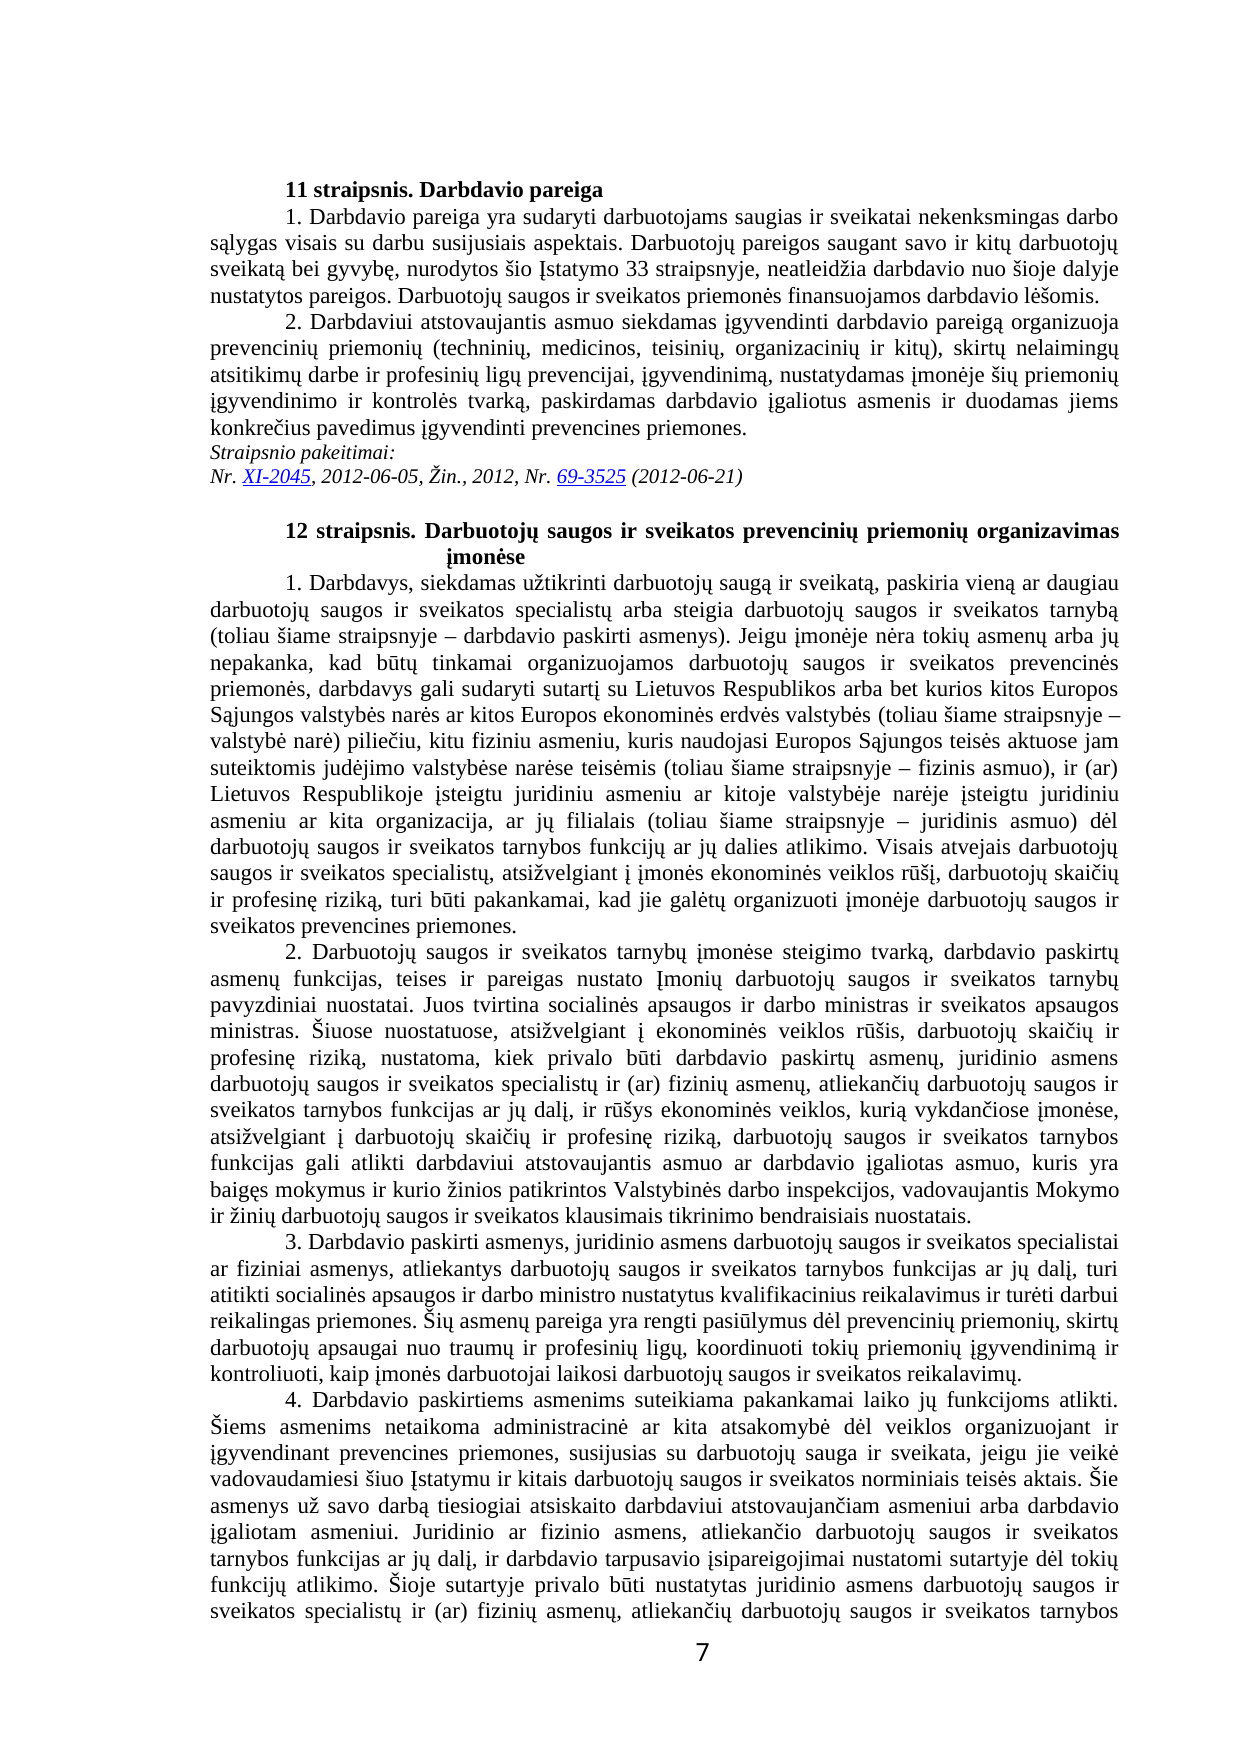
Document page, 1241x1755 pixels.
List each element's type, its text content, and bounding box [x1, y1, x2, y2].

text Nr. XI-2045, 2012-06-05, Žin., 2012, Nr. 69-3525 (2012-06-21) [210, 464, 1120, 488]
text 11 straipsnis. Darbdavio pareiga [210, 176, 1120, 203]
text 1. Darbdavys, siekdamas užtikrinti darbuotojų saugą ir sveikatą, paskiria vieną ar daugiau darbuotojų saugos ir sveikatos specialistų arba steigia darbuotojų saugos ir sveikatos tarnybą (toliau šiame straipsnyje – darbdavio paskirti asmenys). Jeigu įmonėje nėra tokių asmenų arba jų nepakanka, kad būtų tinkamai organizuojamos darbuotojų saugos ir sveikatos prevencinės priemonės, darbdavys gali sudaryti sutartį su Lietuvos Respublikos arba bet kurios kitos Europos Sąjungos valstybės narės ar kitos Europos ekonominės erdvės valstybės (toliau šiame straipsnyje – valstybė narė) piliečiu, kitu fiziniu asmeniu, kuris naudojasi Europos Sąjungos teisės aktuose jam suteiktomis judėjimo valstybėse narėse teisėmis (toliau šiame straipsnyje – fizinis asmuo), ir (ar) Lietuvos Respublikoje įsteigtu juridiniu asmeniu ar kitoje valstybėje narėje įsteigtu juridiniu asmeniu ar kita organizacija, ar jų filialais (toliau šiame straipsnyje – juridinis asmuo) dėl darbuotojų saugos ir sveikatos tarnybos funkcijų ar jų dalies atlikimo. Visais atvejais darbuotojų saugos ir sveikatos specialistų, atsižvelgiant į įmonės ekonominės veiklos rūšį, darbuotojų skaičių ir profesinę riziką, turi būti pakankamai, kad jie galėtų organizuoti įmonėje darbuotojų saugos ir sveikatos prevencines priemones. [210, 569, 1120, 938]
text 2. Darbdaviui atstovaujantis asmuo siekdamas įgyvendinti darbdavio pareigą organizuoja prevencinių priemonių (techninių, medicinos, teisinių, organizacinių ir kitų), skirtų nelaimingų atsitikimų darbe ir profesinių ligų prevencijai, įgyvendinimą, nustatydamas įmonėje šių priemonių įgyvendinimo ir kontrolės tvarką, paskirdamas darbdavio įgaliotus asmenis ir duodamas jiems konkrečius pavedimus įgyvendinti prevencines priemones. [210, 308, 1120, 440]
text Straipsnio pakeitimai: [210, 440, 1120, 464]
text 12 straipsnis. Darbuotojų saugos ir sveikatos prevencinių priemonių organizavimas įmonėse [285, 517, 1120, 569]
text 2. Darbuotojų saugos ir sveikatos tarnybų įmonėse steigimo tvarką, darbdavio paskirtų asmenų funkcijas, teises ir pareigas nustato Įmonių darbuotojų saugos ir sveikatos tarnybų pavyzdiniai nuostatai. Juos tvirtina socialinės apsaugos ir darbo ministras ir sveikatos apsaugos ministras. Šiuose nuostatuose, atsižvelgiant į ekonominės veiklos rūšis, darbuotojų skaičių ir profesinę riziką, nustatoma, kiek privalo būti darbdavio paskirtų asmenų, juridinio asmens darbuotojų saugos ir sveikatos specialistų ir (ar) fizinių asmenų, atliekančių darbuotojų saugos ir sveikatos tarnybos funkcijas ar jų dalį, ir rūšys ekonominės veiklos, kurią vykdančiose įmonėse, atsižvelgiant į darbuotojų skaičių ir profesinę riziką, darbuotojų saugos ir sveikatos tarnybos funkcijas gali atlikti darbdaviui atstovaujantis asmuo ar darbdavio įgaliotas asmuo, kuris yra baigęs mokymus ir kurio žinios patikrintos Valstybinės darbo inspekcijos, vadovaujantis Mokymo ir žinių darbuotojų saugos ir sveikatos klausimais tikrinimo bendraisiais nuostatais. [210, 938, 1120, 1228]
text 3. Darbdavio paskirti asmenys, juridinio asmens darbuotojų saugos ir sveikatos specialistai ar fiziniai asmenys, atliekantys darbuotojų saugos ir sveikatos tarnybos funkcijas ar jų dalį, turi atitikti socialinės apsaugos ir darbo ministro nustatytus kvalifikacinius reikalavimus ir turėti darbui reikalingas priemones. Šių asmenų pareiga yra rengti pasiūlymus dėl prevencinių priemonių, skirtų darbuotojų apsaugai nuo traumų ir profesinių ligų, koordinuoti tokių priemonių įgyvendinimą ir kontroliuoti, kaip įmonės darbuotojai laikosi darbuotojų saugos ir sveikatos reikalavimų. [210, 1228, 1120, 1386]
text 1. Darbdavio pareiga yra sudaryti darbuotojams saugias ir sveikatai nekenksmingas darbo sąlygas visais su darbu susijusiais aspektais. Darbuotojų pareigos saugant savo ir kitų darbuotojų sveikatą bei gyvybę, nurodytos šio Įstatymo 33 straipsnyje, neatleidžia darbdavio nuo šioje dalyje nustatytos pareigos. Darbuotojų saugos ir sveikatos priemonės finansuojamos darbdavio lėšomis. [210, 203, 1120, 308]
text 4. Darbdavio paskirtiems asmenims suteikiama pakankamai laiko jų funkcijoms atlikti. Šiems asmenims netaikoma administracinė ar kita atsakomybė dėl veiklos organizuojant ir įgyvendinant prevencines priemones, susijusias su darbuotojų sauga ir sveikata, jeigu jie veikė vadovaudamiesi šiuo Įstatymu ir kitais darbuotojų saugos ir sveikatos norminiais teisės aktais. Šie asmenys už savo darbą tiesiogiai atsiskaito darbdaviui atstovaujančiam asmeniui arba darbdavio įgaliotam asmeniui. Juridinio ar fizinio asmens, atliekančio darbuotojų saugos ir sveikatos tarnybos funkcijas ar jų dalį, ir darbdavio tarpusavio įsipareigojimai nustatomi sutartyje dėl tokių funkcijų atlikimo. Šioje sutartyje privalo būti nustatytas juridinio asmens darbuotojų saugos ir sveikatos specialistų ir (ar) fizinių asmenų, atliekančių darbuotojų saugos ir sveikatos tarnybos [210, 1386, 1120, 1624]
